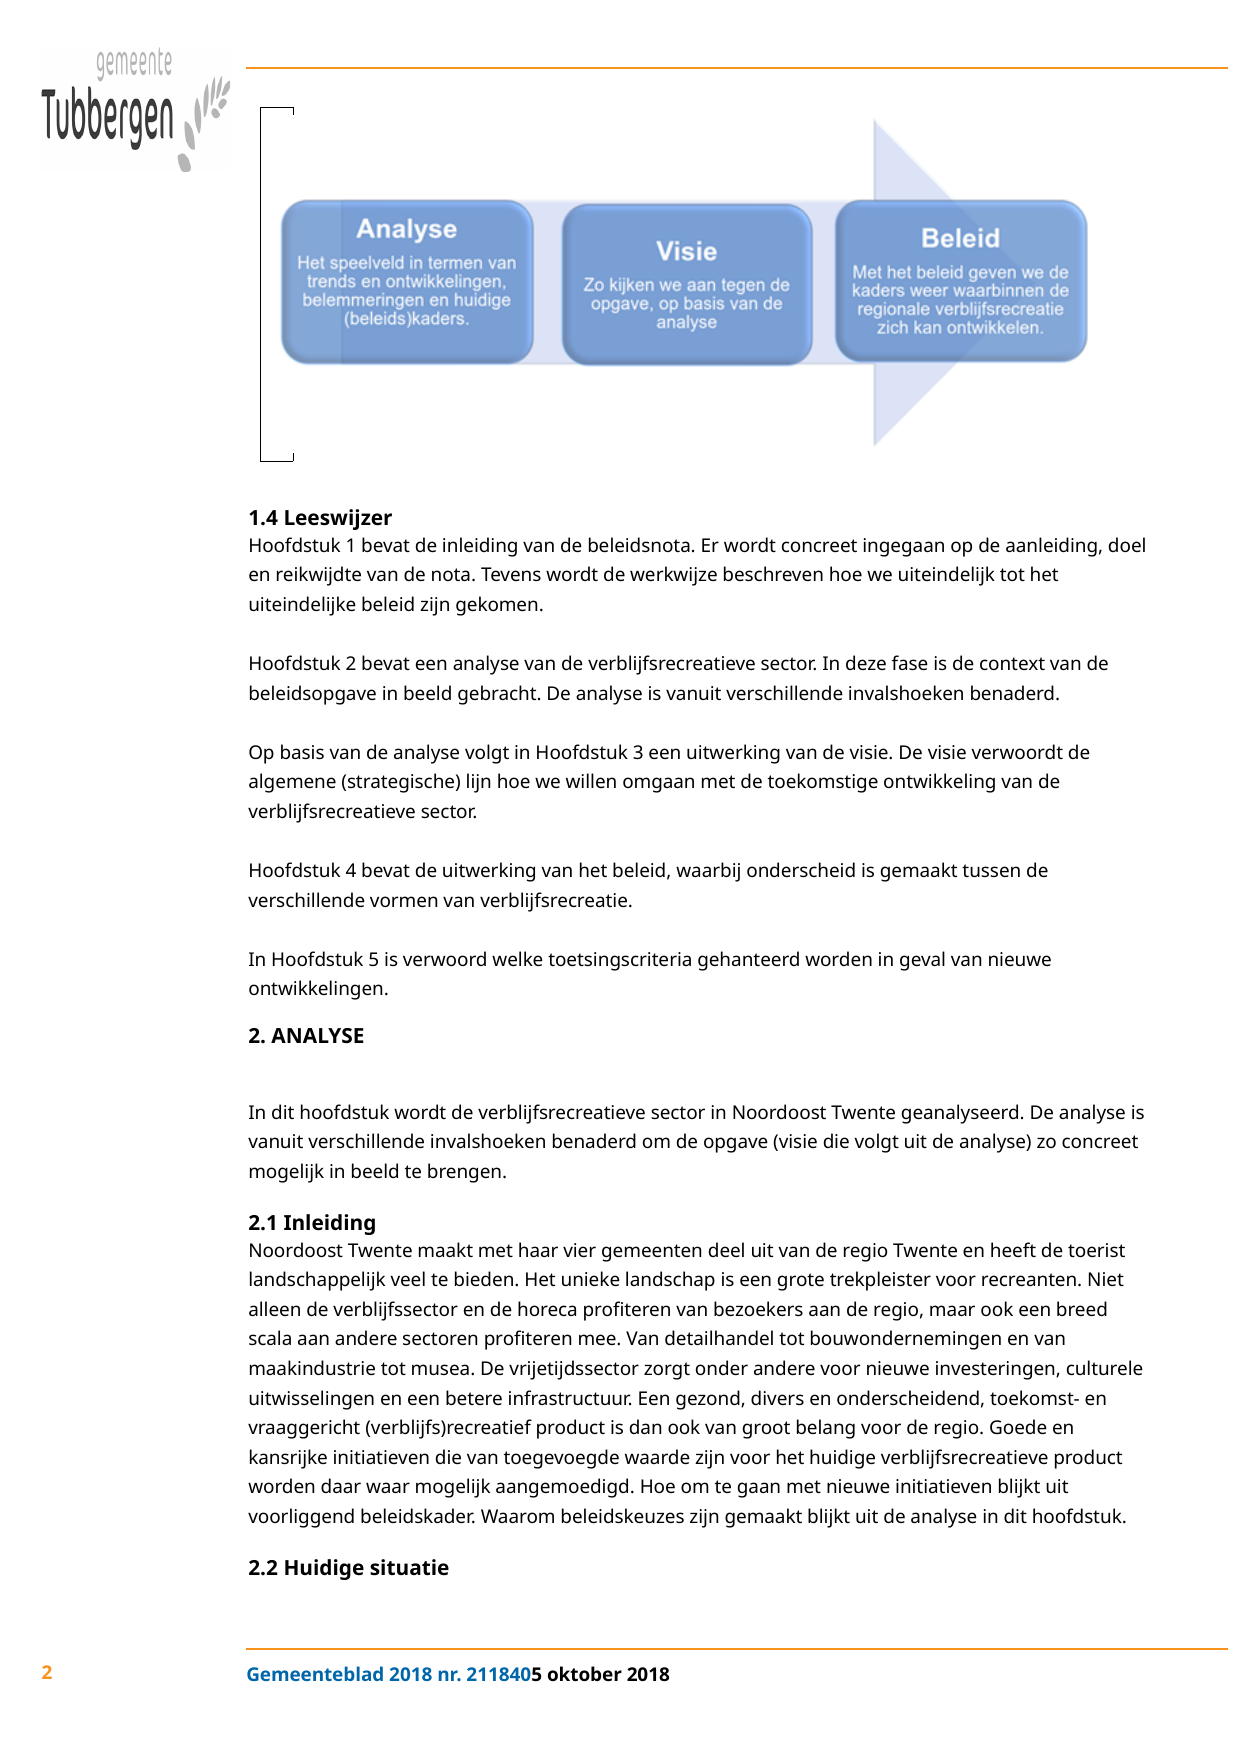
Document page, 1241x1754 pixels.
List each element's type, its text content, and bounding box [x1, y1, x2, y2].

text 1.4 Leeswijzer [248, 503, 1152, 532]
text 2. ANALYSE [248, 1021, 1152, 1049]
picture [268, 115, 1096, 453]
text 2.2 Huidige situatie [248, 1553, 1152, 1582]
text In Hoofdstuk 5 is verwoord welke toetsingscriteria gehanteerd worden in geval van nieuwe ontwikkelingen. [248, 946, 1152, 1001]
text Op basis van de analyse volgt in Hoofdstuk 3 een uitwerking van de visie. De visie verwoordt de algemene (strategische) lijn hoe we willen omgaan met de toekomstige ontwikkeling van de verblijfsrecreatieve sector. [248, 739, 1152, 824]
text Hoofdstuk 4 bevat de uitwerking van het beleid, waarbij onderscheid is gemaakt tussen de verschillende vormen van verblijfsrecreatie. [248, 857, 1152, 912]
text Hoofdstuk 1 bevat de inleiding van de beleidsnota. Er wordt concreet ingegaan op de aanleiding, doel en reikwijdte van de nota. Tevens wordt de werkwijze beschreven hoe we uiteindelijk tot het uiteindelijke beleid zijn gekomen. [248, 532, 1152, 617]
picture [41, 47, 231, 172]
text 2.1 Inleiding [248, 1208, 1152, 1237]
text Hoofdstuk 2 bevat een analyse van de verblijfsrecreatieve sector. In deze fase is de context van de beleidsopgave in beeld gebracht. De analyse is vanuit verschillende invalshoeken benaderd. [248, 650, 1152, 705]
text Noordoost Twente maakt met haar vier gemeenten deel uit van de regio Twente en heeft de toerist landschappelijk veel te bieden. Het unieke landschap is een grote trekpleister voor recreanten. Niet alleen de verblijfssector en de horeca profiteren van bezoekers aan de regio, maar ook een breed scala aan andere sectoren profiteren mee. Van detailhandel tot bouwondernemingen en van maakindustrie tot musea. De vrijetijdssector zorgt onder andere voor nieuwe investeringen, culturele uitwisselingen en een betere infrastructuur. Een gezond, divers en onderscheidend, toekomst- en vraaggericht (verblijfs)recreatief product is dan ook van groot belang voor de regio. Goede en kansrijke initiatieven die van toegevoegde waarde zijn voor het huidige verblijfsrecreatieve product worden daar waar mogelijk aangemoedigd. Hoe om te gaan met nieuwe initiatieven blijkt uit voorliggend beleidskader. Waarom beleidskeuzes zijn gemaakt blijkt uit de analyse in dit hoofdstuk. [248, 1237, 1152, 1529]
text In dit hoofdstuk wordt de verblijfsrecreatieve sector in Noordoost Twente geanalyseerd. De analyse is vanuit verschillende invalshoeken benaderd om de opgave (visie die volgt uit de analyse) zo concreet mogelijk in beeld te brengen. [248, 1099, 1152, 1184]
